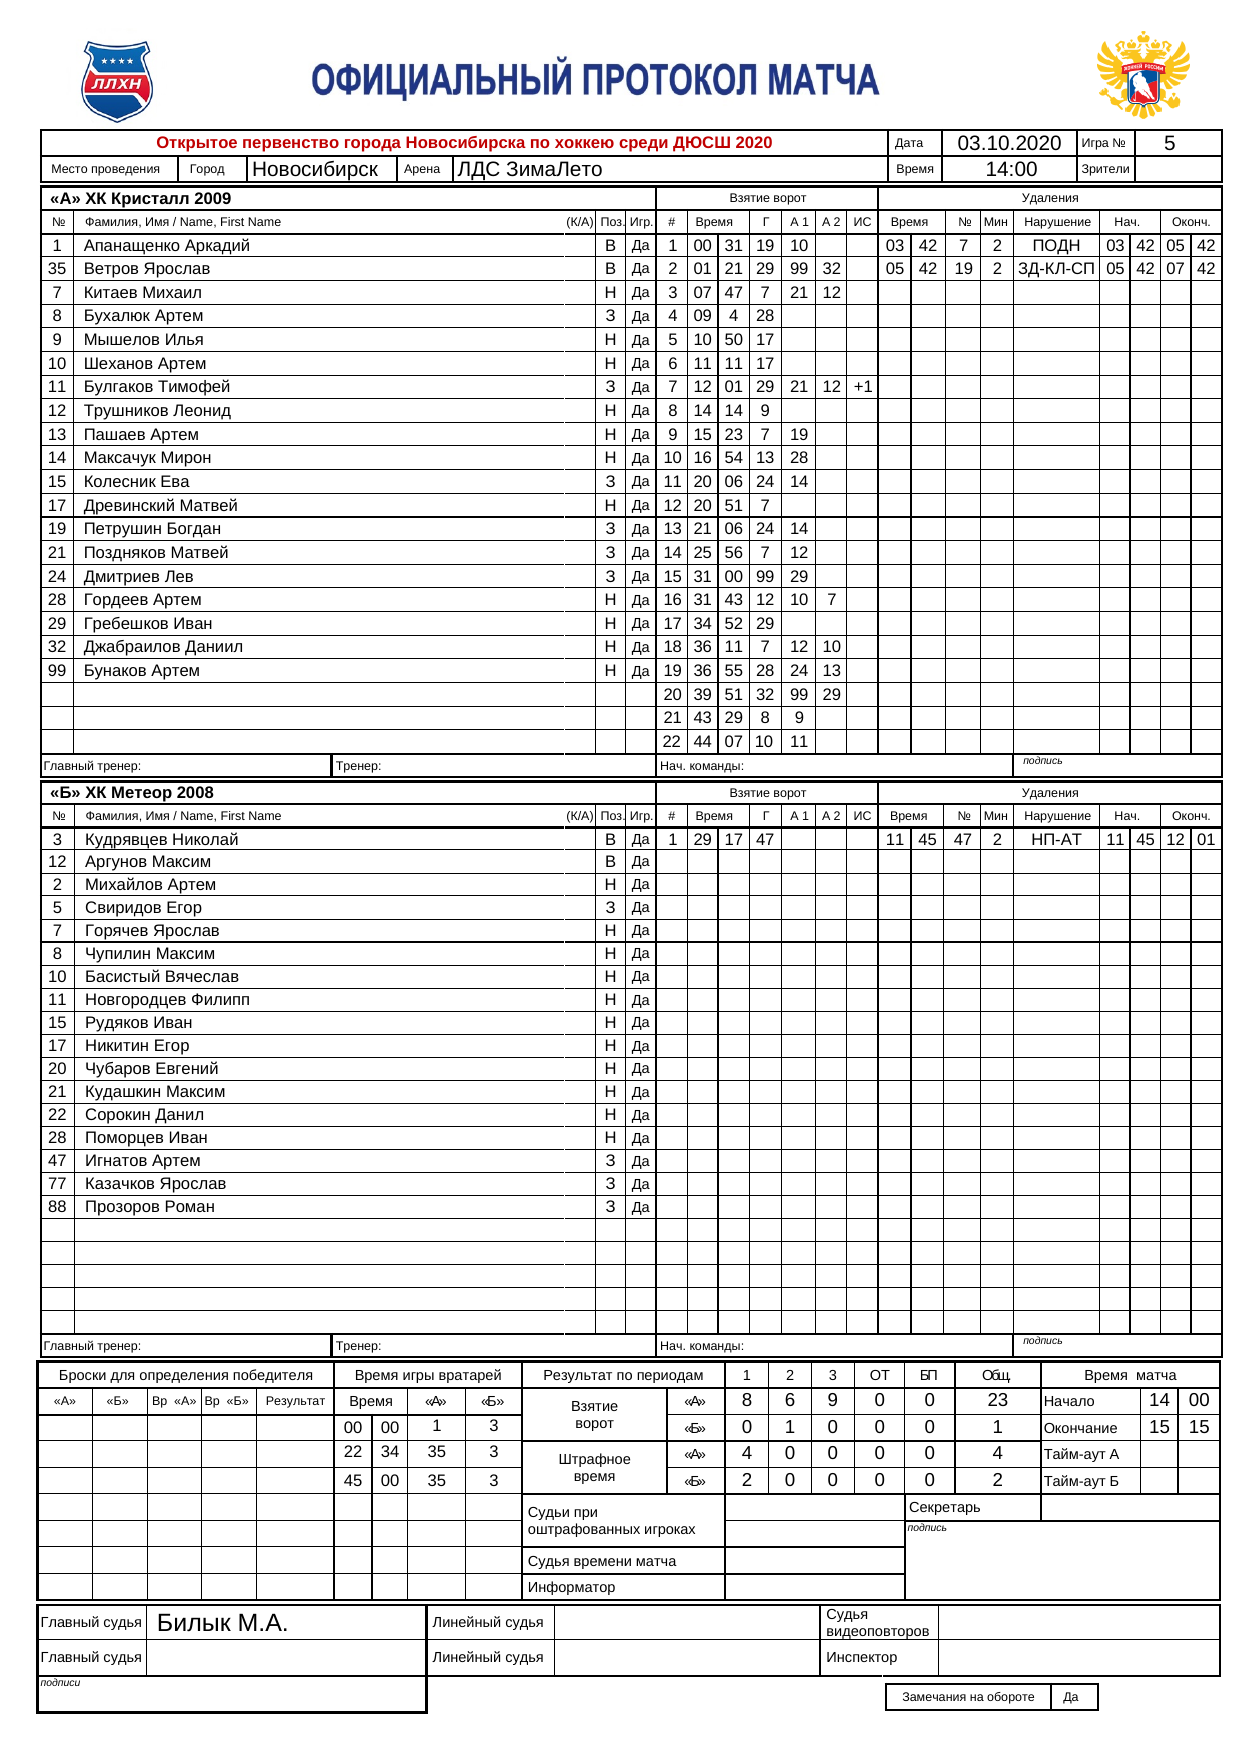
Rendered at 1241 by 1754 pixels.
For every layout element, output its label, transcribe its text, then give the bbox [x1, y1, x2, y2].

table_cell Да [626, 1081, 655, 1103]
table_cell [1131, 446, 1160, 469]
table_cell З [596, 1173, 625, 1195]
table_cell [879, 989, 910, 1011]
table_cell [1131, 612, 1160, 634]
table_cell [879, 966, 910, 987]
table_cell А 1 [782, 211, 815, 233]
table_cell [719, 966, 749, 987]
table_cell [1100, 659, 1129, 682]
table_cell 12 [782, 636, 815, 658]
table_cell [981, 588, 1013, 611]
table_cell [626, 707, 655, 729]
table_cell 09 [688, 305, 717, 327]
table_cell 42 [1131, 257, 1160, 280]
table_cell 99 [750, 565, 781, 587]
table_cell № [42, 805, 74, 826]
table_cell [1014, 446, 1099, 469]
table_cell 11 [688, 352, 717, 374]
table_cell [1100, 399, 1129, 422]
table_cell [719, 1150, 749, 1172]
table_cell 06 [719, 518, 749, 540]
table_cell 13 [816, 659, 846, 682]
table_cell 25 [688, 541, 717, 564]
table_cell [782, 1311, 815, 1333]
table_header Да [1052, 1685, 1097, 1709]
table_cell 10 [782, 235, 815, 256]
table_cell Нач. команды: [657, 1335, 1012, 1356]
table_cell [847, 829, 877, 849]
table_cell А 2 [816, 805, 846, 826]
table_cell [688, 1288, 717, 1310]
table_cell [1161, 612, 1190, 634]
table_cell 3 [42, 829, 74, 849]
table_cell [1100, 1288, 1129, 1310]
table_cell [1131, 659, 1160, 682]
table_cell [816, 235, 846, 256]
table_cell [1192, 659, 1221, 682]
table_cell [816, 966, 846, 987]
table_cell 23 [956, 1389, 1040, 1413]
table_cell 29 [816, 683, 846, 706]
table_cell 12 [1161, 829, 1190, 849]
table_cell [565, 612, 595, 634]
table_cell [847, 1127, 877, 1149]
table_cell Н [596, 328, 625, 351]
table_cell Линейный судья [428, 1640, 554, 1675]
table_cell [565, 281, 595, 303]
table_cell Тайм-аут А [1042, 1441, 1140, 1467]
table_cell [1161, 399, 1190, 422]
table_cell Да [626, 850, 655, 872]
table_cell [1014, 541, 1099, 564]
table_cell [912, 352, 945, 374]
table_cell 06 [719, 470, 749, 493]
table_cell [565, 1173, 595, 1195]
table_cell [847, 707, 877, 729]
table_cell Кудрявцев Николай [75, 829, 564, 849]
table_cell [847, 1311, 877, 1333]
table_cell [847, 470, 877, 493]
table_cell [1100, 989, 1129, 1011]
table_cell [1100, 1150, 1129, 1172]
table_cell [202, 1468, 256, 1493]
table_cell [981, 636, 1013, 658]
table_cell [202, 1441, 256, 1467]
table_cell Прозоров Роман [75, 1196, 564, 1218]
table_cell [565, 850, 595, 872]
table_cell [1131, 1127, 1160, 1149]
table_cell Свиридов Егор [75, 896, 564, 918]
table_cell [657, 1265, 687, 1287]
table_cell подпись [1014, 755, 1221, 776]
table_cell [1161, 376, 1190, 398]
table_cell [1100, 707, 1129, 729]
table_cell [750, 1311, 781, 1333]
table_cell [1131, 1265, 1160, 1287]
table_cell [257, 1416, 333, 1440]
table_cell [946, 305, 980, 327]
table_cell [879, 1311, 910, 1333]
table_cell [1192, 1311, 1221, 1333]
table_cell Нарушение [1014, 211, 1099, 233]
table_cell 14 [782, 518, 815, 540]
table_cell 21 [719, 257, 749, 280]
table_cell [688, 1104, 717, 1126]
table_cell 11 [719, 352, 749, 374]
table_cell [944, 896, 980, 918]
table_cell 00 [719, 565, 749, 587]
table_cell [1014, 423, 1099, 445]
table_cell Мин [981, 805, 1013, 826]
table_cell [74, 707, 564, 729]
table_cell 11 [42, 989, 74, 1011]
table_cell «А» [408, 1389, 465, 1413]
table_cell Да [626, 399, 655, 422]
table_cell [879, 1265, 910, 1287]
table_cell [202, 1416, 256, 1440]
table_cell [912, 328, 945, 351]
table_cell [1100, 328, 1129, 351]
table_cell [912, 612, 945, 634]
table_cell Гордеев Артем [74, 588, 564, 611]
table_cell [879, 683, 910, 706]
table_cell 15 [1179, 1415, 1219, 1440]
table_header «А» ХК Кристалл 2009 [42, 188, 655, 209]
table_cell [912, 1035, 943, 1057]
table_cell [1131, 874, 1160, 895]
table_cell 0 [812, 1442, 854, 1467]
table_cell [1161, 1104, 1190, 1126]
table_cell [1192, 281, 1221, 303]
table_cell [782, 920, 815, 941]
table_cell [847, 920, 877, 941]
table_cell [657, 850, 687, 872]
table_cell Да [626, 541, 655, 564]
table_cell [42, 730, 73, 753]
table_cell 17 [42, 1035, 74, 1057]
table_cell «Б » [466, 1389, 521, 1413]
table_cell [408, 1494, 465, 1520]
table_cell 00 [688, 235, 717, 256]
table_cell 36 [688, 659, 717, 682]
table_cell [750, 943, 781, 964]
table_cell [912, 920, 943, 941]
table_cell [1100, 730, 1129, 753]
table_cell [847, 1012, 877, 1033]
table_cell [879, 305, 910, 327]
table_cell [750, 1196, 781, 1218]
table_cell Да [626, 1196, 655, 1218]
table_cell [1161, 328, 1190, 351]
table_cell Г [750, 211, 781, 233]
table_cell 05 [1161, 235, 1190, 256]
table_cell Окончание [1042, 1415, 1140, 1440]
table_cell [847, 730, 877, 753]
table_cell [1014, 874, 1099, 895]
table_cell Н [596, 1012, 625, 1033]
table_cell [782, 1035, 815, 1057]
table_cell Михайлов Артем [75, 874, 564, 895]
table_cell [373, 1494, 407, 1520]
table_cell Да [626, 305, 655, 327]
table_cell [782, 829, 815, 849]
table_cell [879, 636, 910, 658]
table_header Дата [889, 131, 941, 155]
table_cell [1100, 376, 1129, 398]
table_cell № [944, 805, 980, 826]
table_cell [946, 470, 980, 493]
table_cell [1161, 1012, 1190, 1033]
table_cell [847, 328, 877, 351]
table_header Игра № [1078, 131, 1134, 155]
table_cell [847, 1150, 877, 1172]
table_cell [879, 920, 910, 941]
table_cell [981, 850, 1013, 872]
table_cell [1192, 683, 1221, 706]
table_cell [1192, 636, 1221, 658]
table_cell [565, 920, 595, 941]
table_cell 28 [42, 588, 73, 611]
table_cell [879, 659, 910, 682]
table_cell [816, 518, 846, 540]
table_cell 7 [42, 281, 73, 303]
table_cell [1014, 328, 1099, 351]
table_cell [944, 1058, 980, 1079]
table_cell [335, 1521, 371, 1546]
table_cell [879, 1035, 910, 1057]
table_cell З [596, 565, 625, 587]
table_cell [750, 1081, 781, 1103]
table_cell [565, 1288, 595, 1310]
table_cell [879, 1104, 910, 1126]
table_cell [1192, 423, 1221, 445]
table_cell Вр «А» [148, 1389, 201, 1413]
table_cell Казачков Ярослав [75, 1173, 564, 1195]
table_cell [1014, 1035, 1099, 1057]
table_cell [816, 850, 846, 872]
table_cell [39, 1521, 92, 1546]
table_cell Да [626, 423, 655, 445]
table_cell [565, 328, 595, 351]
table_cell 29 [750, 257, 781, 280]
table_cell А 2 [816, 211, 846, 233]
table_cell [565, 541, 595, 564]
table_cell Н [596, 423, 625, 445]
table_cell «А» [668, 1442, 724, 1467]
table_cell 12 [816, 376, 846, 398]
table_cell [1014, 683, 1099, 706]
table_cell 35 [408, 1468, 465, 1493]
table_cell [816, 541, 846, 564]
table_cell Гребешков Иван [74, 612, 564, 634]
table_cell [946, 636, 980, 658]
table_cell 2 [657, 257, 687, 280]
table_cell [565, 1265, 595, 1287]
table_cell Да [626, 257, 655, 280]
table_cell [847, 1173, 877, 1195]
table_cell 50 [719, 328, 749, 351]
table_cell 5 [42, 896, 74, 918]
table_cell [596, 707, 625, 729]
table_cell [847, 518, 877, 540]
table_cell [946, 399, 980, 422]
table_cell [42, 707, 73, 729]
table_cell 4 [719, 305, 749, 327]
table_cell [1131, 850, 1160, 872]
table_cell [1131, 966, 1160, 987]
table_cell [565, 989, 595, 1011]
table_cell 77 [42, 1173, 74, 1195]
table_cell А 1 [782, 805, 815, 826]
table_cell 24 [782, 659, 815, 682]
table_cell 10 [816, 636, 846, 658]
table_cell [596, 1288, 625, 1310]
table_cell 9 [812, 1389, 854, 1413]
table_cell Н [596, 966, 625, 987]
table_cell 29 [42, 612, 73, 634]
table_cell [1192, 989, 1221, 1011]
table_cell [257, 1574, 333, 1599]
table_cell 0 [855, 1389, 904, 1413]
table_cell Мин [981, 211, 1013, 233]
table_cell 0 [769, 1468, 811, 1493]
table_cell 15 [688, 423, 717, 445]
table_cell Взятие ворот [523, 1389, 666, 1440]
table_cell [596, 1311, 625, 1333]
table_cell 14 [688, 399, 717, 422]
table_cell 20 [688, 470, 717, 493]
table_cell [719, 1265, 749, 1287]
table_cell 55 [719, 659, 749, 682]
table_cell [944, 1012, 980, 1033]
table_cell [782, 896, 815, 918]
table_cell [816, 707, 846, 729]
table_cell [39, 1574, 92, 1599]
table_cell [719, 1173, 749, 1195]
table_cell [1014, 1288, 1099, 1310]
table_cell [946, 588, 980, 611]
table_cell [565, 829, 595, 849]
table_cell [816, 1127, 846, 1149]
table_cell [147, 1640, 425, 1675]
table_cell [782, 352, 815, 374]
table_cell 14 [657, 541, 687, 564]
table_cell [93, 1494, 147, 1520]
table_cell [408, 1574, 465, 1599]
table_cell Н [596, 588, 625, 611]
table_cell [816, 730, 846, 753]
table_cell 7 [657, 376, 687, 398]
table_cell [782, 305, 815, 327]
table_cell [688, 1242, 717, 1264]
table_cell 7 [750, 423, 781, 445]
table_cell [1161, 1173, 1190, 1195]
table_cell [847, 1265, 877, 1287]
table_cell В [596, 257, 625, 280]
table_cell [565, 1242, 595, 1264]
table_cell Да [626, 470, 655, 493]
table_cell [946, 565, 980, 587]
table_cell +1 [847, 376, 877, 398]
table_cell [879, 518, 910, 540]
table_cell 17 [750, 352, 781, 374]
table_cell 0 [812, 1468, 854, 1493]
table_cell [981, 966, 1013, 987]
table_cell [939, 1606, 1219, 1639]
table_cell [981, 1104, 1013, 1126]
table_cell 21 [657, 707, 687, 729]
table_cell 99 [42, 659, 73, 682]
table_cell 8 [750, 707, 781, 729]
table_cell [1014, 966, 1099, 987]
table_cell [1100, 636, 1129, 658]
table_cell [565, 636, 595, 658]
table_cell [688, 989, 717, 1011]
table_cell [1161, 1035, 1190, 1057]
table_cell [750, 1173, 781, 1195]
table_cell Пашаев Артем [74, 423, 564, 445]
table_cell [750, 1035, 781, 1057]
table_cell [1136, 157, 1221, 181]
table_cell [1161, 588, 1190, 611]
table_cell [719, 1081, 749, 1103]
table_cell [879, 470, 910, 493]
table_cell 3 [657, 281, 687, 303]
table_cell Нарушение [1014, 805, 1099, 826]
table_cell 0 [769, 1442, 811, 1467]
table_cell [202, 1574, 256, 1599]
table_cell [944, 1150, 980, 1172]
table_cell ЗД-КЛ-СП [1014, 257, 1099, 280]
table_cell [879, 565, 910, 587]
table_cell [1192, 874, 1221, 895]
table_cell [1192, 1081, 1221, 1103]
table_cell 00 [373, 1468, 407, 1493]
table_cell [1131, 1288, 1160, 1310]
table_cell 44 [688, 730, 717, 753]
table_cell [912, 659, 945, 682]
table_cell [782, 328, 815, 351]
table_cell Да [626, 446, 655, 469]
table_cell 10 [657, 446, 687, 469]
table_cell Н [596, 352, 625, 374]
table_cell [1014, 659, 1099, 682]
table_cell [408, 1547, 465, 1573]
table_cell [148, 1416, 201, 1440]
table_cell 36 [688, 636, 717, 658]
table_cell 42 [912, 235, 945, 256]
table_cell [912, 1127, 943, 1149]
table_cell (К/А) [565, 211, 595, 233]
table_cell [847, 281, 877, 303]
table_cell 01 [719, 376, 749, 398]
table_cell 0 [905, 1468, 954, 1493]
table_cell [1192, 565, 1221, 587]
table_cell [782, 1196, 815, 1218]
table_cell [847, 636, 877, 658]
table_cell Да [626, 896, 655, 918]
table_cell [202, 1521, 256, 1546]
table_cell [879, 399, 910, 422]
table_cell 1 [769, 1415, 811, 1440]
table_cell [1131, 376, 1160, 398]
table_cell [1161, 683, 1190, 706]
table_cell Место проведения [42, 157, 177, 181]
table_cell [981, 305, 1013, 327]
table_cell [782, 966, 815, 987]
table_cell [1141, 1468, 1177, 1493]
table_cell [981, 896, 1013, 918]
table_cell [657, 966, 687, 987]
table_cell [912, 1058, 943, 1079]
table_cell [750, 850, 781, 872]
table_cell Да [626, 966, 655, 987]
table_cell 00 [1179, 1389, 1219, 1413]
table_cell [944, 850, 980, 872]
table_cell [879, 494, 910, 516]
table_cell [816, 423, 846, 445]
table_header 2 [769, 1363, 811, 1387]
table_cell [1131, 328, 1160, 351]
table_cell [596, 1219, 625, 1241]
table_cell [981, 1242, 1013, 1264]
table_cell [912, 1311, 943, 1333]
table_cell 34 [688, 612, 717, 634]
table_cell Да [626, 494, 655, 516]
table_cell 3 [466, 1468, 521, 1493]
table_cell [912, 281, 945, 303]
table_cell Судья видеоповторов [821, 1606, 938, 1639]
table_cell [782, 1265, 815, 1287]
table_cell 21 [688, 518, 717, 540]
table_cell [688, 1012, 717, 1033]
table_cell [688, 1127, 717, 1149]
table_cell [750, 874, 781, 895]
table_cell [1161, 636, 1190, 658]
table_cell [1161, 850, 1190, 872]
table_header Общ. [956, 1363, 1040, 1387]
table_cell [93, 1441, 147, 1467]
table_cell [847, 1081, 877, 1103]
table_cell [555, 1606, 819, 1639]
table_cell Н [596, 920, 625, 941]
table_cell 11 [719, 636, 749, 658]
table_cell [879, 1196, 910, 1218]
table_cell [1192, 707, 1221, 729]
table_cell [688, 1058, 717, 1079]
table_cell В [596, 850, 625, 872]
table_cell [879, 423, 910, 445]
table_cell [1192, 399, 1221, 422]
table_cell [946, 683, 980, 706]
table_cell «Б» [93, 1389, 147, 1413]
table_cell [912, 1265, 943, 1287]
table_cell [879, 376, 910, 398]
table_cell [981, 730, 1013, 753]
table_cell 19 [750, 235, 781, 256]
table_cell [816, 896, 846, 918]
picture [5, 28, 1197, 129]
table_cell [912, 518, 945, 540]
table_cell [1131, 943, 1160, 964]
table_cell [596, 683, 625, 706]
table_cell Вр «Б» [202, 1389, 256, 1413]
table_cell [688, 1035, 717, 1057]
table_cell [1161, 896, 1190, 918]
table_cell Шеханов Артем [74, 352, 564, 374]
table_cell Апанащенко Аркадий [74, 235, 564, 256]
table_cell Время [335, 1389, 407, 1413]
table_cell [981, 943, 1013, 964]
table_cell [565, 518, 595, 540]
table_cell [816, 1012, 846, 1033]
table_cell [373, 1521, 407, 1546]
table_cell Главный судья [39, 1606, 146, 1639]
table_cell [565, 1035, 595, 1057]
table_cell 14:00 [943, 157, 1076, 181]
table_cell [816, 1173, 846, 1195]
table_cell [1161, 1311, 1190, 1333]
table_cell [42, 683, 73, 706]
table_cell [555, 1640, 819, 1675]
table_cell Поз. [596, 211, 625, 233]
table_cell [847, 1058, 877, 1079]
table_cell [1131, 683, 1160, 706]
table_cell [93, 1547, 147, 1573]
table_cell 0 [726, 1415, 768, 1440]
table_cell [1131, 1150, 1160, 1172]
table_cell [1192, 1150, 1221, 1172]
table_cell [750, 1127, 781, 1149]
table_cell 13 [657, 518, 687, 540]
table_cell [981, 1081, 1013, 1103]
table_header Взятие ворот [657, 188, 877, 209]
table_cell 2 [726, 1468, 768, 1493]
table_cell 7 [816, 588, 846, 611]
table_cell 17 [750, 328, 781, 351]
table_cell [719, 943, 749, 964]
table_cell [688, 1081, 717, 1103]
table_cell [782, 399, 815, 422]
table_cell 11 [879, 829, 910, 849]
table_cell Да [626, 1104, 655, 1126]
table_cell [816, 920, 846, 941]
table_cell [1014, 1012, 1099, 1033]
table_cell [688, 1173, 717, 1195]
table_cell [816, 1104, 846, 1126]
table_cell Н [596, 989, 625, 1011]
table_cell [750, 896, 781, 918]
table_cell [257, 1468, 333, 1493]
table_cell [912, 1288, 943, 1310]
table_cell [1131, 588, 1160, 611]
table_cell [946, 518, 980, 540]
table_cell З [596, 1150, 625, 1172]
table_cell Город [179, 157, 246, 181]
table_header Удаления [879, 188, 1221, 209]
table_cell [879, 352, 910, 374]
table_cell 0 [905, 1442, 954, 1467]
table_cell [596, 1242, 625, 1264]
table_cell [626, 1265, 655, 1287]
table_cell Да [626, 612, 655, 634]
table_cell [42, 1242, 74, 1264]
table_cell подпись [1014, 1335, 1221, 1356]
table_cell [879, 328, 910, 351]
table_cell Время [889, 157, 941, 181]
table_cell [626, 1311, 655, 1333]
table_cell 12 [816, 281, 846, 303]
table_cell 17 [719, 829, 749, 849]
table_cell [847, 588, 877, 611]
table_cell Инспектор [821, 1640, 938, 1675]
table_cell 35 [42, 257, 73, 280]
table_cell [257, 1441, 333, 1467]
table_cell [847, 257, 877, 280]
table_cell [879, 1081, 910, 1103]
table_cell [1100, 1127, 1129, 1149]
table_cell [1100, 565, 1129, 587]
table_cell [565, 470, 595, 493]
table_cell [816, 352, 846, 374]
table_cell 52 [719, 612, 749, 634]
table_cell [1014, 989, 1099, 1011]
table_cell [1100, 1104, 1129, 1126]
table_cell «Б» [668, 1415, 724, 1440]
table_cell [879, 446, 910, 469]
table_cell Колесник Ева [74, 470, 564, 493]
table_cell [782, 1012, 815, 1033]
table_cell З [596, 518, 625, 540]
table_cell [657, 1242, 687, 1264]
table_cell [565, 376, 595, 398]
table_cell 2 [981, 829, 1013, 849]
table_cell [879, 1127, 910, 1149]
table_cell [981, 874, 1013, 895]
table_cell Информатор [523, 1575, 724, 1599]
table_cell [657, 920, 687, 941]
table_cell [719, 1012, 749, 1033]
table_cell [1131, 1219, 1160, 1241]
table_cell [912, 541, 945, 564]
table_cell [847, 1196, 877, 1218]
table_cell 12 [42, 399, 73, 422]
table_cell 8 [42, 305, 73, 327]
table_cell ЛДС ЗимаЛето [454, 157, 887, 181]
table_cell [565, 707, 595, 729]
table_cell [912, 1219, 943, 1241]
table_cell 10 [688, 328, 717, 351]
table_cell [1161, 423, 1190, 445]
table_cell 99 [782, 683, 815, 706]
table_cell [1014, 518, 1099, 540]
table_cell [726, 1521, 904, 1546]
table_cell [981, 1288, 1013, 1310]
table_cell [1161, 989, 1190, 1011]
table_cell [946, 352, 980, 374]
table_cell [1100, 423, 1129, 445]
table_cell Главный тренер: [42, 755, 330, 776]
table_cell 22 [657, 730, 687, 753]
table_cell [42, 1265, 74, 1287]
table_cell [1100, 943, 1129, 964]
table_cell [981, 920, 1013, 941]
table_cell 07 [1161, 257, 1190, 280]
table_cell [816, 328, 846, 351]
table_cell [879, 1288, 910, 1310]
table_cell # [657, 805, 687, 826]
table_cell [93, 1468, 147, 1493]
table_cell [879, 874, 910, 895]
table_cell 29 [750, 376, 781, 398]
table_cell [719, 1311, 749, 1333]
table_cell № [946, 211, 980, 233]
table_cell (К/А) [565, 805, 595, 826]
table_cell [981, 1173, 1013, 1195]
table_cell 21 [42, 541, 73, 564]
table_cell [1014, 1127, 1099, 1149]
table_cell 03 [1100, 235, 1129, 256]
table_cell [944, 1196, 980, 1218]
table_cell 51 [719, 683, 749, 706]
table_cell [1161, 1058, 1190, 1079]
table_cell [1014, 920, 1099, 941]
table_cell 45 [1131, 829, 1160, 849]
table_cell 42 [1192, 235, 1221, 256]
table_cell [42, 1219, 74, 1241]
table_cell 18 [657, 636, 687, 658]
table_header Время матча [1042, 1363, 1219, 1387]
table_cell [1161, 518, 1190, 540]
table_cell [565, 874, 595, 895]
table_cell [1161, 1196, 1190, 1218]
table_cell [1014, 730, 1099, 753]
table_cell 15 [42, 1012, 74, 1033]
table_cell ИС [847, 211, 877, 233]
table_cell «Б» [668, 1468, 724, 1493]
table_cell 1 [657, 829, 687, 849]
table_cell [657, 943, 687, 964]
table_cell 24 [750, 518, 781, 540]
table_cell [912, 1104, 943, 1126]
table_cell 11 [782, 730, 815, 753]
table_cell [373, 1547, 407, 1573]
table_cell [1131, 399, 1160, 422]
table_cell Н [596, 281, 625, 303]
table_cell З [596, 1196, 625, 1218]
table_cell [1141, 1441, 1177, 1467]
table_cell 28 [782, 446, 815, 469]
table_cell [657, 874, 687, 895]
table_cell [148, 1521, 201, 1546]
table_cell 11 [42, 376, 73, 398]
table_cell 01 [688, 257, 717, 280]
table_cell Игр. [626, 211, 655, 233]
table_cell [879, 588, 910, 611]
table_cell [688, 896, 717, 918]
table_cell 7 [750, 281, 781, 303]
table_cell [816, 989, 846, 1011]
table_cell [782, 1104, 815, 1126]
table_cell 35 [408, 1441, 465, 1467]
table_cell [847, 966, 877, 987]
table_cell 14 [719, 399, 749, 422]
table_cell 6 [657, 352, 687, 374]
table_cell 03 [879, 235, 910, 256]
table_cell 39 [688, 683, 717, 706]
table_cell [847, 305, 877, 327]
table_cell 8 [657, 399, 687, 422]
table_cell [565, 235, 595, 256]
table_cell [782, 612, 815, 634]
table_cell [688, 1219, 717, 1241]
table_cell [981, 683, 1013, 706]
table_cell Г [750, 805, 781, 826]
table_cell Н [596, 1104, 625, 1126]
table_cell [750, 1104, 781, 1126]
table_cell [912, 588, 945, 611]
table_cell 15 [42, 470, 73, 493]
table_cell 5 [657, 328, 687, 351]
table_cell [202, 1494, 256, 1520]
table_cell Главный тренер: [42, 1335, 330, 1356]
table_cell Н [596, 943, 625, 964]
table_cell [847, 235, 877, 256]
table_cell [1014, 612, 1099, 634]
table_cell [879, 281, 910, 303]
table_cell [688, 966, 717, 987]
table_cell 16 [688, 446, 717, 469]
table_cell [1192, 518, 1221, 540]
table_cell [847, 352, 877, 374]
table_cell Да [626, 1127, 655, 1149]
table_cell [565, 683, 595, 706]
table_cell [1131, 920, 1160, 941]
table_header ОТ [855, 1363, 904, 1387]
table_cell [981, 612, 1013, 634]
table_cell [944, 1265, 980, 1287]
table_cell 07 [688, 281, 717, 303]
table_cell [626, 683, 655, 706]
table_cell [847, 874, 877, 895]
table_cell [944, 1288, 980, 1310]
table_cell Фамилия, Имя / Name, First Name [74, 211, 565, 233]
table_cell 11 [1100, 829, 1129, 849]
table_cell Судьи при оштрафованных игроках [523, 1495, 724, 1546]
table_cell [782, 989, 815, 1011]
table_cell [1161, 446, 1190, 469]
table_cell [1014, 1311, 1099, 1333]
table_cell 13 [42, 423, 73, 445]
table_cell Поморцев Иван [75, 1127, 564, 1149]
table_cell [1131, 1196, 1160, 1218]
table_cell [1014, 565, 1099, 587]
table_cell Игр. [626, 805, 655, 826]
table_cell [565, 423, 595, 445]
table_cell 20 [688, 494, 717, 516]
table_cell Билык М.А. [147, 1606, 425, 1639]
table_cell [847, 1242, 877, 1264]
table_cell [912, 423, 945, 445]
table_cell [946, 446, 980, 469]
table_cell [565, 966, 595, 987]
table_cell [944, 1127, 980, 1149]
table_cell 15 [657, 565, 687, 587]
table_cell [39, 1416, 92, 1440]
table_cell Рудяков Иван [75, 1012, 564, 1033]
table_cell [1161, 1242, 1190, 1264]
table_cell [1014, 943, 1099, 964]
table_cell [657, 896, 687, 918]
table_cell [879, 1173, 910, 1195]
table_cell [912, 1150, 943, 1172]
table_cell [816, 494, 846, 516]
table_cell 01 [1192, 829, 1221, 849]
table_cell [816, 1081, 846, 1103]
table_cell 0 [905, 1415, 954, 1440]
table_cell [1192, 1173, 1221, 1195]
table_cell [719, 1219, 749, 1241]
table_cell Н [596, 399, 625, 422]
table_cell 19 [42, 518, 73, 540]
table_cell [981, 446, 1013, 469]
table_cell [879, 612, 910, 634]
table_cell [816, 1242, 846, 1264]
table_cell [626, 1219, 655, 1241]
table_cell [1161, 494, 1190, 516]
table_cell [42, 1288, 74, 1310]
table_header Результат по периодам [523, 1363, 724, 1387]
table_cell [466, 1574, 521, 1599]
table_cell [750, 1288, 781, 1310]
table_cell Н [596, 874, 625, 895]
table_cell [981, 1150, 1013, 1172]
table_cell [782, 850, 815, 872]
table_cell [1192, 494, 1221, 516]
table_cell [1161, 966, 1190, 987]
table_cell [565, 730, 595, 753]
table_cell 12 [657, 494, 687, 516]
table_cell [719, 1104, 749, 1126]
table_cell [750, 1242, 781, 1264]
table_cell 24 [750, 470, 781, 493]
table_cell 1 [956, 1415, 1040, 1440]
table_cell [1014, 470, 1099, 493]
table_cell 28 [750, 305, 781, 327]
table_cell [816, 612, 846, 634]
table_cell [816, 399, 846, 422]
table_cell 00 [373, 1416, 407, 1440]
table_cell Поз. [596, 805, 625, 826]
table_cell [981, 659, 1013, 682]
table_cell [657, 1104, 687, 1126]
table_cell [782, 1242, 815, 1264]
table_cell [782, 1150, 815, 1172]
table_cell [657, 1081, 687, 1103]
table_cell [946, 659, 980, 682]
table_cell В [596, 829, 625, 849]
table_cell Горячев Ярослав [75, 920, 564, 941]
table_cell Да [626, 328, 655, 351]
table_cell [1192, 541, 1221, 564]
table_cell [1100, 518, 1129, 540]
table_cell [148, 1441, 201, 1467]
table_cell [565, 352, 595, 374]
table_cell [93, 1521, 147, 1546]
table_cell [912, 874, 943, 895]
table_cell 05 [1100, 257, 1129, 280]
table_cell 2 [981, 257, 1013, 280]
table_cell [1100, 1196, 1129, 1218]
table_cell [257, 1521, 333, 1546]
table_header Удаления [879, 783, 1221, 803]
table_cell [883, 1677, 1220, 1681]
table_cell Мышелов Илья [74, 328, 564, 351]
table_cell [657, 1150, 687, 1172]
table_cell [565, 1150, 595, 1172]
table_cell Время [879, 211, 945, 233]
table_cell [1131, 494, 1160, 516]
table_cell 13 [750, 446, 781, 469]
table_cell [946, 541, 980, 564]
table_cell [816, 1219, 846, 1241]
table_cell [847, 1219, 877, 1241]
table_cell [912, 565, 945, 587]
table_cell 31 [719, 235, 749, 256]
table_cell [1100, 683, 1129, 706]
table_cell [912, 1242, 943, 1264]
table_cell [847, 399, 877, 422]
table_cell [750, 1150, 781, 1172]
table_cell Секретарь [906, 1495, 1040, 1520]
table_cell 29 [688, 829, 717, 849]
table_cell Н [596, 1035, 625, 1057]
table_cell 8 [726, 1389, 768, 1413]
table_cell [39, 1468, 92, 1493]
table_cell 23 [719, 423, 749, 445]
table_cell Начало [1042, 1389, 1140, 1413]
table_cell [1100, 1012, 1129, 1033]
table_cell 10 [750, 730, 781, 753]
table_cell [939, 1640, 1219, 1675]
table_cell [719, 1242, 749, 1264]
table_cell [782, 1288, 815, 1310]
table_cell З [596, 541, 625, 564]
table_cell [1161, 920, 1190, 941]
table_cell [944, 1219, 980, 1241]
table_cell [719, 874, 749, 895]
table_cell [750, 989, 781, 1011]
table_cell [1131, 352, 1160, 374]
table_cell [981, 352, 1013, 374]
table_cell [1192, 470, 1221, 493]
table_cell 99 [782, 257, 815, 280]
table_cell [1042, 1495, 1219, 1520]
table_cell Оконч. [1161, 805, 1221, 826]
table_cell [1192, 1104, 1221, 1126]
table_cell Время [688, 211, 749, 233]
table_cell Результат [257, 1389, 333, 1413]
table_cell [1192, 446, 1221, 469]
table_cell Да [626, 636, 655, 658]
table_cell [782, 1081, 815, 1103]
table_cell [944, 920, 980, 941]
table_cell [1100, 966, 1129, 987]
table_cell [1192, 1058, 1221, 1079]
table_cell [1014, 1196, 1099, 1218]
table_cell [657, 1173, 687, 1195]
table_cell Да [626, 943, 655, 964]
table_cell НП-АТ [1014, 829, 1099, 849]
table_cell Нач. команды: [657, 755, 1012, 776]
table_cell [944, 966, 980, 987]
table_cell Н [596, 636, 625, 658]
table_cell [981, 1196, 1013, 1218]
table_cell [148, 1547, 201, 1573]
table_cell [688, 1265, 717, 1287]
table_cell [466, 1494, 521, 1520]
table_cell подпись [906, 1522, 1219, 1599]
table_header Время игры вратарей [335, 1363, 521, 1387]
table_cell [1014, 707, 1099, 729]
table_cell 8 [42, 943, 74, 964]
table_header Броски для определения победителя [39, 1363, 333, 1387]
table_cell [816, 1288, 846, 1310]
table_cell [981, 707, 1013, 729]
table_cell 0 [855, 1468, 904, 1493]
table_cell 14 [1141, 1389, 1177, 1413]
table_cell Да [626, 1058, 655, 1079]
table_cell [1014, 1150, 1099, 1172]
table_cell [981, 565, 1013, 587]
table_cell [1099, 1682, 1220, 1711]
table_cell [912, 494, 945, 516]
table_cell [719, 1288, 749, 1310]
table_cell [981, 328, 1013, 351]
table_cell 21 [782, 376, 815, 398]
table_cell [657, 1058, 687, 1079]
table_cell 56 [719, 541, 749, 564]
table_cell 7 [750, 541, 781, 564]
table_cell [1100, 1242, 1129, 1264]
table_cell [1161, 707, 1190, 729]
table_cell [847, 683, 877, 706]
table_cell [1014, 399, 1099, 422]
table_cell [1014, 1265, 1099, 1287]
table_cell [75, 1242, 564, 1264]
table_cell [912, 305, 945, 327]
table_cell 88 [42, 1196, 74, 1218]
table_cell Да [626, 829, 655, 849]
table_cell [1192, 328, 1221, 351]
table_cell [879, 1219, 910, 1241]
table_cell [688, 1311, 717, 1333]
table_cell 05 [879, 257, 910, 280]
table_cell [847, 612, 877, 634]
table_cell [726, 1495, 904, 1520]
table_cell Поздняков Матвей [74, 541, 564, 564]
table_cell [946, 707, 980, 729]
table_cell [1131, 1012, 1160, 1033]
table_cell [1161, 1219, 1190, 1241]
table_cell [912, 636, 945, 658]
table_cell [816, 1196, 846, 1218]
table_cell [565, 1104, 595, 1126]
table_cell Сорокин Данил [75, 1104, 564, 1126]
table_cell Фамилия, Имя / Name, First Name [75, 805, 565, 826]
table_cell 45 [335, 1468, 371, 1493]
table_cell [879, 541, 910, 564]
table_cell [782, 943, 815, 964]
table_cell 4 [657, 305, 687, 327]
table_cell 43 [719, 588, 749, 611]
table_cell 9 [782, 707, 815, 729]
table_cell Да [626, 1012, 655, 1033]
table_cell Оконч. [1161, 211, 1221, 233]
table_cell 3 [466, 1416, 521, 1440]
table_cell [750, 920, 781, 941]
table_cell 31 [688, 588, 717, 611]
table_cell [750, 1219, 781, 1241]
table_cell [816, 943, 846, 964]
table_cell [1100, 588, 1129, 611]
table_cell [1100, 541, 1129, 564]
table_cell [565, 659, 595, 682]
table_cell Н [596, 659, 625, 682]
table_cell [1192, 1196, 1221, 1218]
table_cell [1014, 1104, 1099, 1126]
table_cell 21 [42, 1081, 74, 1103]
table_cell 0 [855, 1415, 904, 1440]
table_header 5 [1136, 131, 1221, 155]
table_header БП [905, 1363, 954, 1387]
table_cell [912, 470, 945, 493]
table_cell [879, 730, 910, 753]
table_cell [946, 423, 980, 445]
table_cell Н [596, 446, 625, 469]
table_cell [1131, 470, 1160, 493]
table_cell 22 [42, 1104, 74, 1126]
table_cell 12 [782, 541, 815, 564]
table_cell Зрители [1078, 157, 1134, 181]
table_cell 47 [750, 829, 781, 849]
table_cell Ветров Ярослав [74, 257, 564, 280]
table_cell [912, 1196, 943, 1218]
table_cell [847, 494, 877, 516]
table_cell [944, 874, 980, 895]
table_cell [719, 850, 749, 872]
table_cell [565, 1219, 595, 1241]
table_cell [1161, 1081, 1190, 1103]
table_cell 24 [42, 565, 73, 587]
table_cell [565, 305, 595, 327]
table_cell ИС [847, 805, 877, 826]
table_cell [847, 659, 877, 682]
table_cell Линейный судья [428, 1606, 554, 1639]
table_cell 12 [750, 588, 781, 611]
table_cell [981, 470, 1013, 493]
table_cell [981, 1058, 1013, 1079]
table_cell [257, 1547, 333, 1573]
table_cell Да [626, 874, 655, 895]
table_cell [1161, 659, 1190, 682]
table_cell [688, 1196, 717, 1218]
table_cell 7 [750, 636, 781, 658]
table_cell [1014, 850, 1099, 872]
table_cell 1 [657, 235, 687, 256]
table_cell 14 [42, 446, 73, 469]
table_cell Максачук Мирон [74, 446, 564, 469]
table_cell [1192, 1265, 1221, 1287]
table_cell [148, 1468, 201, 1493]
table_cell [1100, 896, 1129, 918]
table_cell [847, 989, 877, 1011]
table_cell [912, 966, 943, 987]
table_cell [944, 1311, 980, 1333]
table_cell [657, 1219, 687, 1241]
table_cell Бухалюк Артем [74, 305, 564, 327]
table_cell [1192, 588, 1221, 611]
table_cell [657, 1127, 687, 1149]
table_cell [1161, 281, 1190, 303]
table_cell [847, 446, 877, 469]
table_cell Да [626, 588, 655, 611]
table_cell 29 [719, 707, 749, 729]
table_cell [750, 1058, 781, 1079]
table_cell [946, 328, 980, 351]
table_cell [719, 1035, 749, 1057]
table_cell [912, 1081, 943, 1103]
table_cell Трушников Леонид [74, 399, 564, 422]
table_cell [782, 494, 815, 516]
table_cell [719, 1196, 749, 1218]
table_cell [657, 989, 687, 1011]
table_cell [1100, 1311, 1129, 1333]
table_cell [847, 896, 877, 918]
table_header «Б» ХК Метеор 2008 [42, 783, 655, 803]
table_cell Аргунов Максим [75, 850, 564, 872]
table_cell [946, 730, 980, 753]
table_cell [1161, 874, 1190, 895]
table_cell [1014, 494, 1099, 516]
table_cell 4 [956, 1442, 1040, 1467]
table_cell 32 [42, 636, 73, 658]
table_cell [373, 1574, 407, 1599]
table_cell 7 [750, 494, 781, 516]
table_cell [1131, 1058, 1160, 1079]
table_cell [75, 1288, 564, 1310]
table_cell Да [626, 989, 655, 1011]
table_cell [466, 1521, 521, 1546]
table_cell Да [626, 518, 655, 540]
table_cell 00 [335, 1416, 371, 1440]
table_cell [1161, 352, 1190, 374]
table_cell [726, 1548, 904, 1573]
table_cell [1161, 305, 1190, 327]
table_cell 17 [42, 494, 73, 516]
table_cell Арена [398, 157, 452, 181]
table_cell [1192, 1288, 1221, 1310]
table_cell 4 [726, 1442, 768, 1467]
table_cell [912, 896, 943, 918]
table_cell 20 [42, 1058, 74, 1079]
table_cell 2 [981, 235, 1013, 256]
table_cell 32 [750, 683, 781, 706]
table_cell В [596, 235, 625, 256]
table_cell [565, 1081, 595, 1103]
table_cell [1100, 920, 1129, 941]
table_cell З [596, 470, 625, 493]
table_cell [944, 1035, 980, 1057]
table_cell [1100, 612, 1129, 634]
table_cell 42 [1192, 257, 1221, 280]
table_cell «А» [668, 1389, 724, 1413]
table_cell [981, 376, 1013, 398]
table_cell [202, 1547, 256, 1573]
table_cell [688, 943, 717, 964]
table_cell З [596, 376, 625, 398]
table_cell [1131, 541, 1160, 564]
table_cell [719, 1127, 749, 1149]
table_cell [626, 1242, 655, 1264]
table_cell [1161, 565, 1190, 587]
table_cell Судья времени матча [523, 1548, 724, 1573]
table_cell [719, 920, 749, 941]
table_cell [981, 1311, 1013, 1333]
table_cell [688, 874, 717, 895]
table_cell Тренер: [333, 755, 655, 776]
table_cell [946, 494, 980, 516]
table_cell [981, 423, 1013, 445]
table_cell [782, 1127, 815, 1149]
table_cell [946, 281, 980, 303]
table_cell [1192, 920, 1221, 941]
table_cell Петрушин Богдан [74, 518, 564, 540]
table_cell [1100, 446, 1129, 469]
table_cell 0 [905, 1389, 954, 1413]
table_cell [912, 376, 945, 398]
table_header 03.10.2020 [943, 131, 1076, 155]
table_cell [565, 1196, 595, 1218]
table_cell [816, 305, 846, 327]
table_cell [1131, 1104, 1160, 1126]
table_cell 21 [782, 281, 815, 303]
table_cell [408, 1521, 465, 1546]
table_cell [42, 1311, 74, 1333]
table_cell [1192, 966, 1221, 987]
table_cell [1014, 588, 1099, 611]
table_cell 0 [812, 1415, 854, 1440]
table_header Взятие ворот [657, 783, 877, 803]
table_cell 17 [657, 612, 687, 634]
table_cell 47 [42, 1150, 74, 1172]
table_cell 15 [1141, 1415, 1177, 1440]
table_cell [782, 1219, 815, 1241]
table_cell Басистый Вячеслав [75, 966, 564, 987]
table_cell 16 [657, 588, 687, 611]
table_cell [688, 1150, 717, 1172]
table_cell Главный судья [39, 1640, 146, 1675]
table_cell [1131, 707, 1160, 729]
table_cell [782, 1058, 815, 1079]
table_cell [335, 1574, 371, 1599]
table_cell 6 [769, 1389, 811, 1413]
table_cell 29 [750, 612, 781, 634]
table_cell [565, 494, 595, 516]
table_cell [1100, 352, 1129, 374]
table_cell [1131, 1173, 1160, 1195]
table_cell З [596, 896, 625, 918]
table_cell [1131, 1035, 1160, 1057]
table_cell Древинский Матвей [74, 494, 564, 516]
table_cell [912, 399, 945, 422]
table_cell [912, 707, 945, 729]
table_cell [1100, 874, 1129, 895]
table_cell [946, 376, 980, 398]
table_cell [1161, 1288, 1190, 1310]
table_cell [1131, 989, 1160, 1011]
table_cell [565, 399, 595, 422]
table_cell [1179, 1468, 1219, 1493]
table_cell [944, 943, 980, 964]
table_cell [816, 829, 846, 849]
table_cell [879, 1242, 910, 1264]
table_cell Тайм-аут Б [1042, 1468, 1140, 1493]
table_cell [726, 1575, 904, 1599]
table_cell [1014, 376, 1099, 398]
table_cell 19 [946, 257, 980, 280]
table_cell [847, 850, 877, 872]
table_cell [1161, 1127, 1190, 1149]
table_cell Н [596, 494, 625, 516]
table_cell [626, 1288, 655, 1310]
table_cell [1179, 1441, 1219, 1467]
table_cell [1100, 305, 1129, 327]
table_cell [912, 943, 943, 964]
table_cell [1100, 1035, 1129, 1057]
table_cell 11 [657, 470, 687, 493]
table_cell 42 [1131, 235, 1160, 256]
table_cell Игнатов Артем [75, 1150, 564, 1172]
table_cell [912, 446, 945, 469]
table_cell [1014, 281, 1099, 303]
table_cell Да [626, 235, 655, 256]
table_cell [750, 966, 781, 987]
table_cell [1014, 305, 1099, 327]
table_cell [148, 1494, 201, 1520]
table_cell [1100, 1081, 1129, 1103]
table_cell 9 [657, 423, 687, 445]
table_cell [719, 896, 749, 918]
table_cell Да [626, 1150, 655, 1172]
table_cell [1014, 352, 1099, 374]
table_cell [879, 896, 910, 918]
table_cell [1161, 943, 1190, 964]
table_cell [816, 446, 846, 469]
table_cell [1100, 281, 1129, 303]
table_cell Никитин Егор [75, 1035, 564, 1057]
table_cell [1100, 850, 1129, 872]
table_cell [981, 399, 1013, 422]
table_cell [847, 565, 877, 587]
table_cell [565, 896, 595, 918]
table_cell [981, 541, 1013, 564]
table_cell Н [596, 1081, 625, 1103]
table_cell 10 [42, 352, 73, 374]
table_cell [335, 1547, 371, 1573]
table_cell [75, 1265, 564, 1287]
table_cell 2 [42, 874, 74, 895]
table_cell [565, 1311, 595, 1333]
table_cell [1161, 1265, 1190, 1287]
table_cell 3 [466, 1441, 521, 1467]
table_cell 34 [373, 1441, 407, 1467]
table_cell 10 [42, 966, 74, 987]
table_cell 45 [912, 829, 943, 849]
table_cell [1100, 470, 1129, 493]
table_cell [981, 1012, 1013, 1033]
table_cell Да [626, 352, 655, 374]
table_cell «А» [39, 1389, 92, 1413]
table_cell [657, 1012, 687, 1033]
table_cell [1100, 1173, 1129, 1195]
table_cell [816, 1035, 846, 1057]
table_cell [719, 989, 749, 1011]
table_cell 51 [719, 494, 749, 516]
table_cell Н [596, 1127, 625, 1149]
table_cell [74, 683, 564, 706]
table_cell [335, 1494, 371, 1520]
table_cell [944, 989, 980, 1011]
table_cell [750, 1265, 781, 1287]
table_cell [565, 257, 595, 280]
table_cell [565, 588, 595, 611]
table_cell [981, 1127, 1013, 1149]
table_cell Чубаров Евгений [75, 1058, 564, 1079]
table_cell [39, 1494, 92, 1520]
table_cell [946, 612, 980, 634]
table_cell [688, 850, 717, 872]
table_cell [1100, 494, 1129, 516]
table_cell 2 [956, 1468, 1040, 1493]
table_cell [944, 1104, 980, 1126]
table_cell [1192, 612, 1221, 634]
table_cell [912, 1012, 943, 1033]
table_cell 9 [42, 328, 73, 351]
table_cell 47 [719, 281, 749, 303]
table_cell [944, 1242, 980, 1264]
table_cell [981, 1265, 1013, 1287]
table_cell Штрафное время [523, 1442, 666, 1493]
table_cell подписи [39, 1677, 425, 1711]
table_cell 29 [782, 565, 815, 587]
table_cell [1192, 376, 1221, 398]
table_header Замечания на обороте [887, 1685, 1050, 1709]
table_cell [1131, 1242, 1160, 1264]
table_cell Н [596, 1058, 625, 1079]
table_cell [879, 943, 910, 964]
table_cell Да [626, 1035, 655, 1057]
table_cell [1192, 1012, 1221, 1033]
table_cell 12 [42, 850, 74, 872]
table_cell [1014, 1219, 1099, 1241]
table_cell 20 [657, 683, 687, 706]
table_cell Да [626, 659, 655, 682]
table_cell 14 [782, 470, 815, 493]
table_cell [1131, 1081, 1160, 1103]
table_cell [565, 565, 595, 587]
table_cell [1131, 1311, 1160, 1333]
table_cell Бунаков Артем [74, 659, 564, 682]
table_cell [847, 943, 877, 964]
table_cell # [657, 211, 687, 233]
table_cell [912, 683, 945, 706]
table_header 3 [812, 1363, 854, 1387]
table_cell [847, 541, 877, 564]
table_cell [1192, 1127, 1221, 1149]
table_cell [879, 1058, 910, 1079]
table_cell [1100, 1058, 1129, 1079]
table_header Открытое первенство города Новосибирска по хоккею среди ДЮСШ 2020 [42, 131, 887, 155]
table_cell Да [626, 281, 655, 303]
table_cell [847, 1035, 877, 1057]
table_cell [74, 730, 564, 753]
table_cell [596, 1265, 625, 1287]
table_cell Китаев Михаил [74, 281, 564, 303]
table_cell [944, 1173, 980, 1195]
table_cell [1192, 896, 1221, 918]
table_cell 47 [944, 829, 980, 849]
table_cell [657, 1196, 687, 1218]
table_cell [1131, 305, 1160, 327]
table_cell [1192, 1035, 1221, 1057]
table_cell [944, 1081, 980, 1103]
table_cell 1 [42, 235, 73, 256]
table_cell [1100, 1219, 1129, 1241]
table_cell Да [626, 565, 655, 587]
table_cell [981, 494, 1013, 516]
table_cell Да [626, 376, 655, 398]
table_cell 10 [782, 588, 815, 611]
table_cell [912, 850, 943, 872]
table_cell [719, 1058, 749, 1079]
table_cell [879, 850, 910, 872]
table_cell [847, 1104, 877, 1126]
table_cell 19 [657, 659, 687, 682]
table_cell 7 [42, 920, 74, 941]
table_cell 54 [719, 446, 749, 469]
table_cell [782, 874, 815, 895]
table_cell [565, 943, 595, 964]
table_cell [1131, 636, 1160, 658]
table_cell [39, 1547, 92, 1573]
table_cell [816, 1058, 846, 1079]
table_cell [1131, 896, 1160, 918]
table_cell Джабраилов Даниил [74, 636, 564, 658]
table_cell [626, 730, 655, 753]
table_cell 32 [816, 257, 846, 280]
table_cell [1192, 305, 1221, 327]
table_cell [816, 565, 846, 587]
table_cell № [42, 211, 73, 233]
table_cell [816, 1311, 846, 1333]
table_cell [565, 1012, 595, 1033]
table_cell [1192, 352, 1221, 374]
table_cell [657, 1035, 687, 1057]
table_cell 1 [408, 1416, 465, 1440]
table_cell [816, 1265, 846, 1287]
table_cell 12 [688, 376, 717, 398]
table_cell [782, 1173, 815, 1195]
table_cell [1161, 541, 1190, 564]
table_cell Нач. [1100, 805, 1160, 826]
table_header 1 [726, 1363, 768, 1387]
table_cell 42 [912, 257, 945, 280]
table_cell 28 [42, 1127, 74, 1149]
table_cell Да [626, 1173, 655, 1195]
table_cell [1100, 1265, 1129, 1287]
table_cell 28 [750, 659, 781, 682]
table_cell Новосибирск [248, 157, 396, 181]
table_cell 22 [335, 1441, 371, 1467]
table_cell [816, 470, 846, 493]
table_cell [750, 1012, 781, 1033]
table_cell [1192, 730, 1221, 753]
table_cell [912, 730, 945, 753]
table_cell Время [879, 805, 943, 826]
table_cell [1014, 896, 1099, 918]
table_cell Нач. [1100, 211, 1160, 233]
table_cell [1192, 943, 1221, 964]
table_cell Новгородцев Филипп [75, 989, 564, 1011]
table_cell [912, 989, 943, 1011]
table_cell [657, 1311, 687, 1333]
table_cell [981, 281, 1013, 303]
table_cell 9 [750, 399, 781, 422]
table_cell 43 [688, 707, 717, 729]
table_cell 7 [946, 235, 980, 256]
table_cell 07 [719, 730, 749, 753]
table_cell [816, 1150, 846, 1172]
table_cell [981, 1035, 1013, 1057]
table_cell [847, 423, 877, 445]
table_cell [879, 1012, 910, 1033]
table_cell [1131, 565, 1160, 587]
table_cell Время [688, 805, 749, 826]
table_cell [1161, 730, 1190, 753]
table_cell Да [626, 920, 655, 941]
table_cell [1131, 281, 1160, 303]
table_cell [466, 1547, 521, 1573]
table_cell 31 [688, 565, 717, 587]
table_cell [688, 920, 717, 941]
table_cell [565, 446, 595, 469]
table_cell З [596, 305, 625, 327]
table_cell [1161, 470, 1190, 493]
table_cell [1014, 1058, 1099, 1079]
table_cell [93, 1416, 147, 1440]
table_cell [879, 1150, 910, 1172]
table_cell [596, 730, 625, 753]
table_cell Тренер: [333, 1335, 655, 1356]
table_cell 0 [855, 1442, 904, 1467]
table_cell [1192, 1242, 1221, 1264]
table_cell [565, 1058, 595, 1079]
table_cell [1192, 1219, 1221, 1241]
table_cell [148, 1574, 201, 1599]
table_cell [257, 1494, 333, 1520]
table_cell Н [596, 612, 625, 634]
table_cell [1014, 1242, 1099, 1264]
table_cell [1131, 518, 1160, 540]
table_cell [428, 1677, 882, 1711]
table_cell [879, 707, 910, 729]
table_cell [565, 1127, 595, 1149]
table_cell [657, 1288, 687, 1310]
table_cell Булгаков Тимофей [74, 376, 564, 398]
table_cell [75, 1311, 564, 1333]
table_cell [1131, 423, 1160, 445]
table_cell [1131, 730, 1160, 753]
table_cell Дмитриев Лев [74, 565, 564, 587]
table_cell 19 [782, 423, 815, 445]
table_cell ПОДН [1014, 235, 1099, 256]
table_cell [981, 518, 1013, 540]
table_cell Чупилин Максим [75, 943, 564, 964]
table_cell [1014, 636, 1099, 658]
table_cell [75, 1219, 564, 1241]
table_cell [1014, 1173, 1099, 1195]
table_cell [981, 989, 1013, 1011]
table_cell [1014, 1081, 1099, 1103]
table_cell [39, 1441, 92, 1467]
table_cell [93, 1574, 147, 1599]
table_cell [1161, 1150, 1190, 1172]
table_cell [816, 874, 846, 895]
table_cell [847, 1288, 877, 1310]
table_cell [912, 1173, 943, 1195]
table_cell Кудашкин Максим [75, 1081, 564, 1103]
table_cell [981, 1219, 1013, 1241]
table_cell [1192, 850, 1221, 872]
